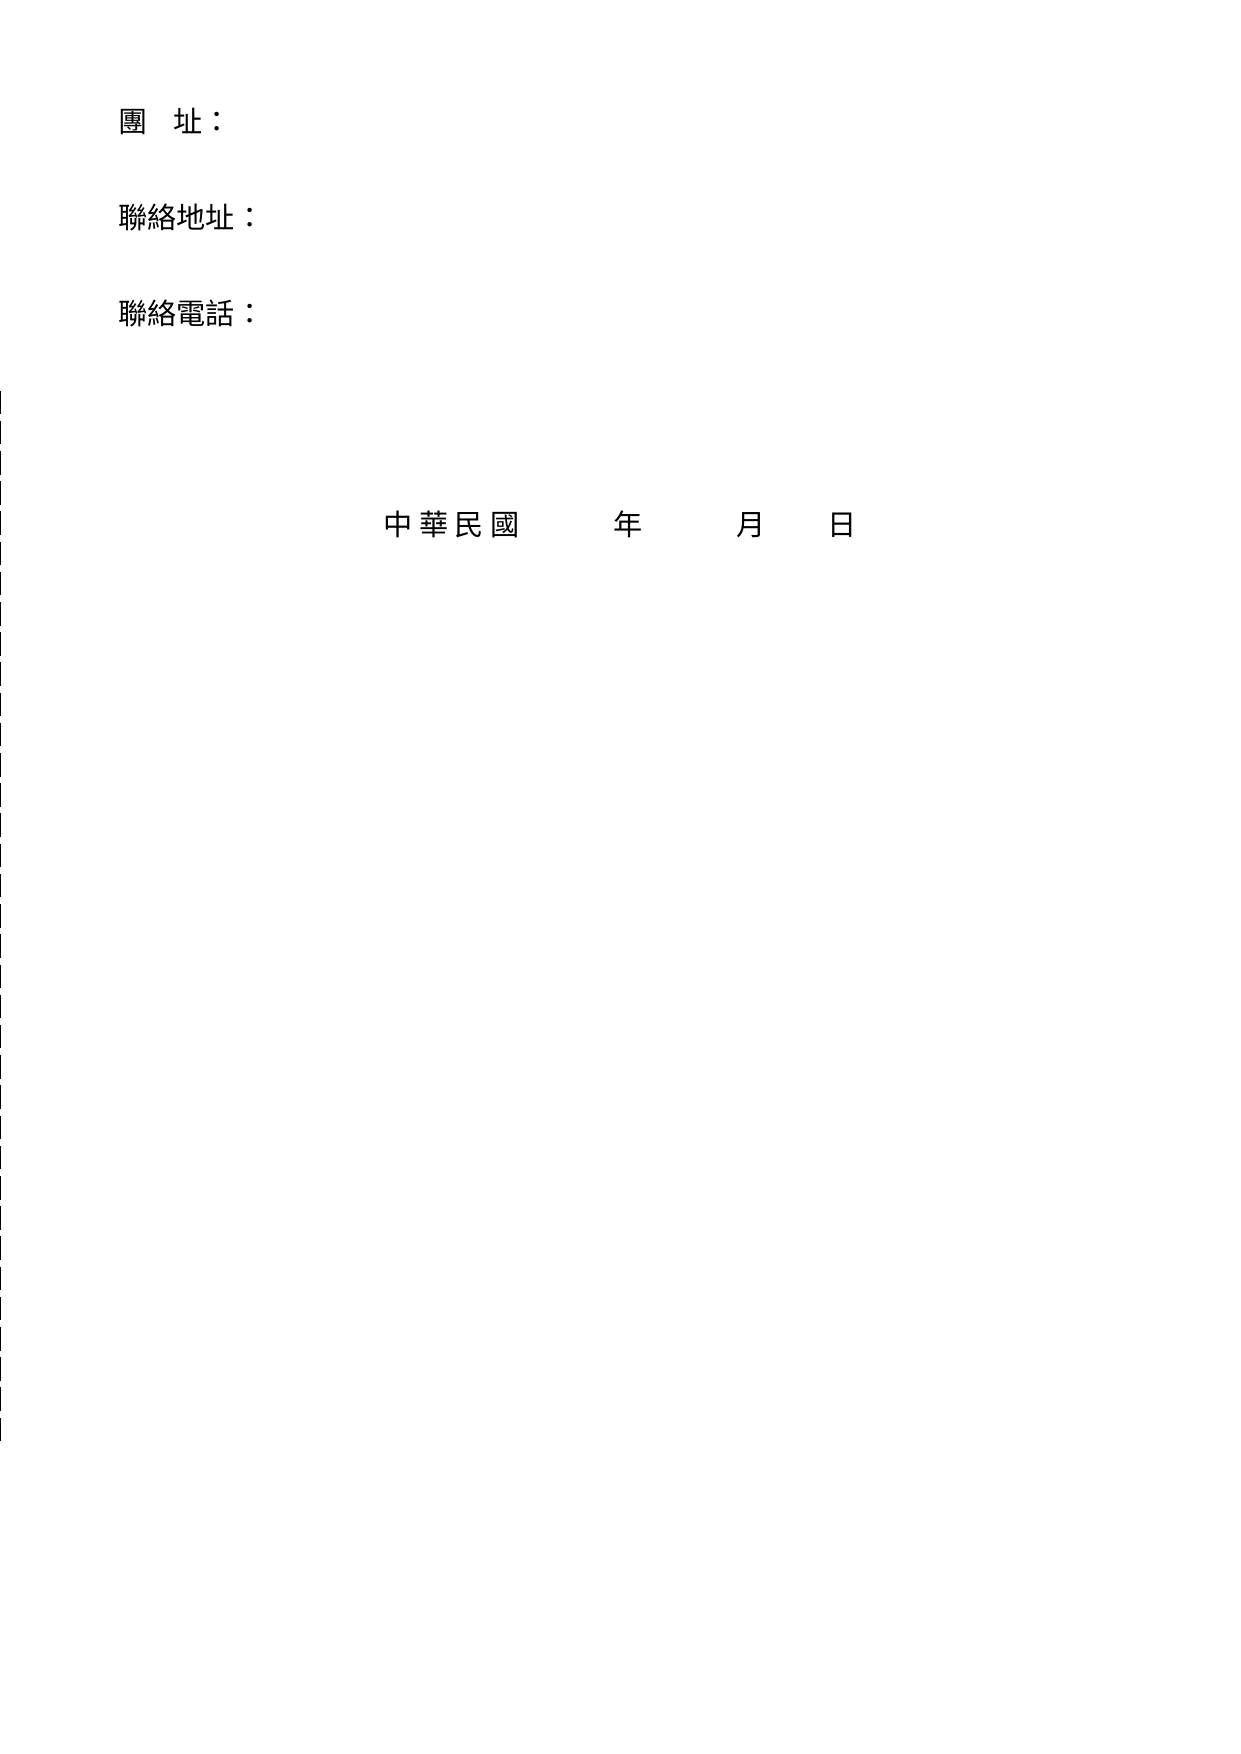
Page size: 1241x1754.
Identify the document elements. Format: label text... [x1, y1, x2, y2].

text 團 址： [118, 82, 1122, 157]
text 聯絡地址： [118, 178, 1122, 253]
text 聯絡電話： [118, 274, 1122, 349]
text 中 華 民 國 年 月 日 [118, 485, 1122, 560]
